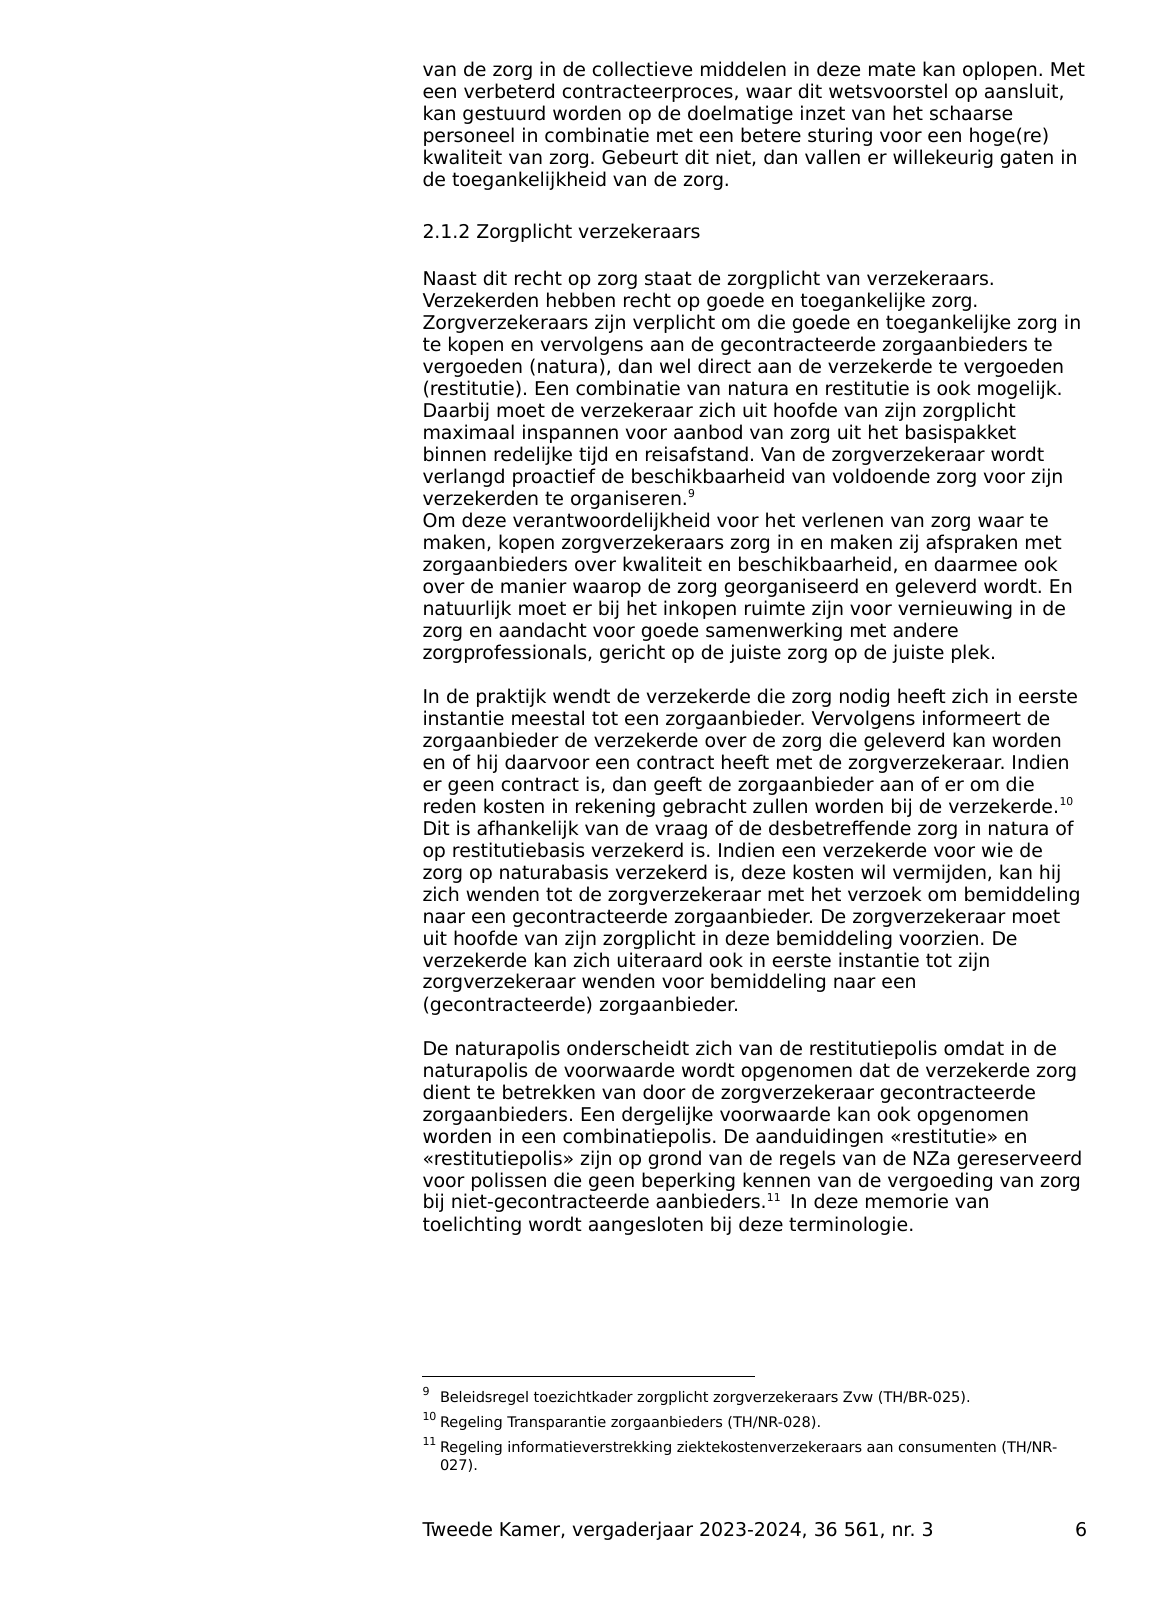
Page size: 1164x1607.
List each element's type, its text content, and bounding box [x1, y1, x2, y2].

text Om deze verantwoordelijkheid voor het verlenen van zorg waar te maken, kopen zorgverzekeraars zorg in en maken zij afspraken met zorgaanbieders over kwaliteit en beschikbaarheid, en daarmee ook over de manier waarop de zorg georganiseerd en geleverd wordt. En natuurlijk moet er bij het inkopen ruimte zijn voor vernieuwing in de zorg en aandacht voor goede samenwerking met andere zorgprofessionals, gericht op de juiste zorg op de juiste plek. [422, 510, 1087, 663]
text In de praktijk wendt de verzekerde die zorg nodig heeft zich in eerste instantie meestal tot een zorgaanbieder. Vervolgens informeert de zorgaanbieder de verzekerde over de zorg die geleverd kan worden en of hij daarvoor een contract heeft met de zorgverzekeraar. Indien er geen contract is, dan geeft de zorgaanbieder aan of er om die reden kosten in rekening gebracht zullen worden bij de verzekerde. Dit is afhankelijk van de vraag of de desbetreffende zorg in natura of op restitutiebasis verzekerd is. Indien een verzekerde voor wie de zorg op naturabasis verzekerd is, deze kosten wil vermijden, kan hij zich wenden tot de zorgverzekeraar met het verzoek om bemiddeling naar een gecontracteerde zorgaanbieder. De zorgverzekeraar moet uit hoofde van zijn zorgplicht in deze bemiddeling voorzien. De verzekerde kan zich uiteraard ook in eerste instantie tot zijn zorgverzekeraar wenden voor bemiddeling naar een (gecontracteerde) zorgaanbieder. [422, 686, 1087, 1015]
text Regeling informatieverstrekking ziektekostenverzekeraars aan consumenten (TH/NR-027). [422, 1435, 1087, 1474]
text Naast dit recht op zorg staat de zorgplicht van verzekeraars. Verzekerden hebben recht op goede en toegankelijke zorg. Zorgverzekeraars zijn verplicht om die goede en toegankelijke zorg in te kopen en vervolgens aan de gecontracteerde zorgaanbieders te vergoeden (natura), dan wel direct aan de verzekerde te vergoeden (restitutie). Een combinatie van natura en restitutie is ook mogelijk. Daarbij moet de verzekeraar zich uit hoofde van zijn zorgplicht maximaal inspannen voor aanbod van zorg uit het basispakket binnen redelijke tijd en reisafstand. Van de zorgverzekeraar wordt verlangd proactief de beschikbaarheid van voldoende zorg voor zijn verzekerden te organiseren. [422, 268, 1087, 510]
text van de zorg in de collectieve middelen in deze mate kan oplopen. Met een verbeterd contracteerproces, waar dit wetsvoorstel op aansluit, kan gestuurd worden op de doelmatige inzet van het schaarse personeel in combinatie met een betere sturing voor een hoge(re) kwaliteit van zorg. Gebeurt dit niet, dan vallen er willekeurig gaten in de toegankelijkheid van de zorg. [422, 59, 1087, 191]
text Regeling Transparantie zorgaanbieders (TH/NR-028). [422, 1410, 1087, 1432]
subtitle 2.1.2 Zorgplicht verzekeraars [422, 221, 1087, 243]
text De naturapolis onderscheidt zich van de restitutiepolis omdat in de naturapolis de voorwaarde wordt opgenomen dat de verzekerde zorg dient te betrekken van door de zorgverzekeraar gecontracteerde zorgaanbieders. Een dergelijke voorwaarde kan ook opgenomen worden in een combinatiepolis. De aanduidingen «restitutie» en «restitutiepolis» zijn op grond van de regels van de NZa gereserveerd voor polissen die geen beperking kennen van de vergoeding van zorg bij niet-gecontracteerde aanbieders. In deze memorie van toelichting wordt aangesloten bij deze terminologie. [422, 1038, 1087, 1235]
text Beleidsregel toezichtkader zorgplicht zorgverzekeraars Zvw (TH/BR-025). [422, 1385, 1087, 1407]
